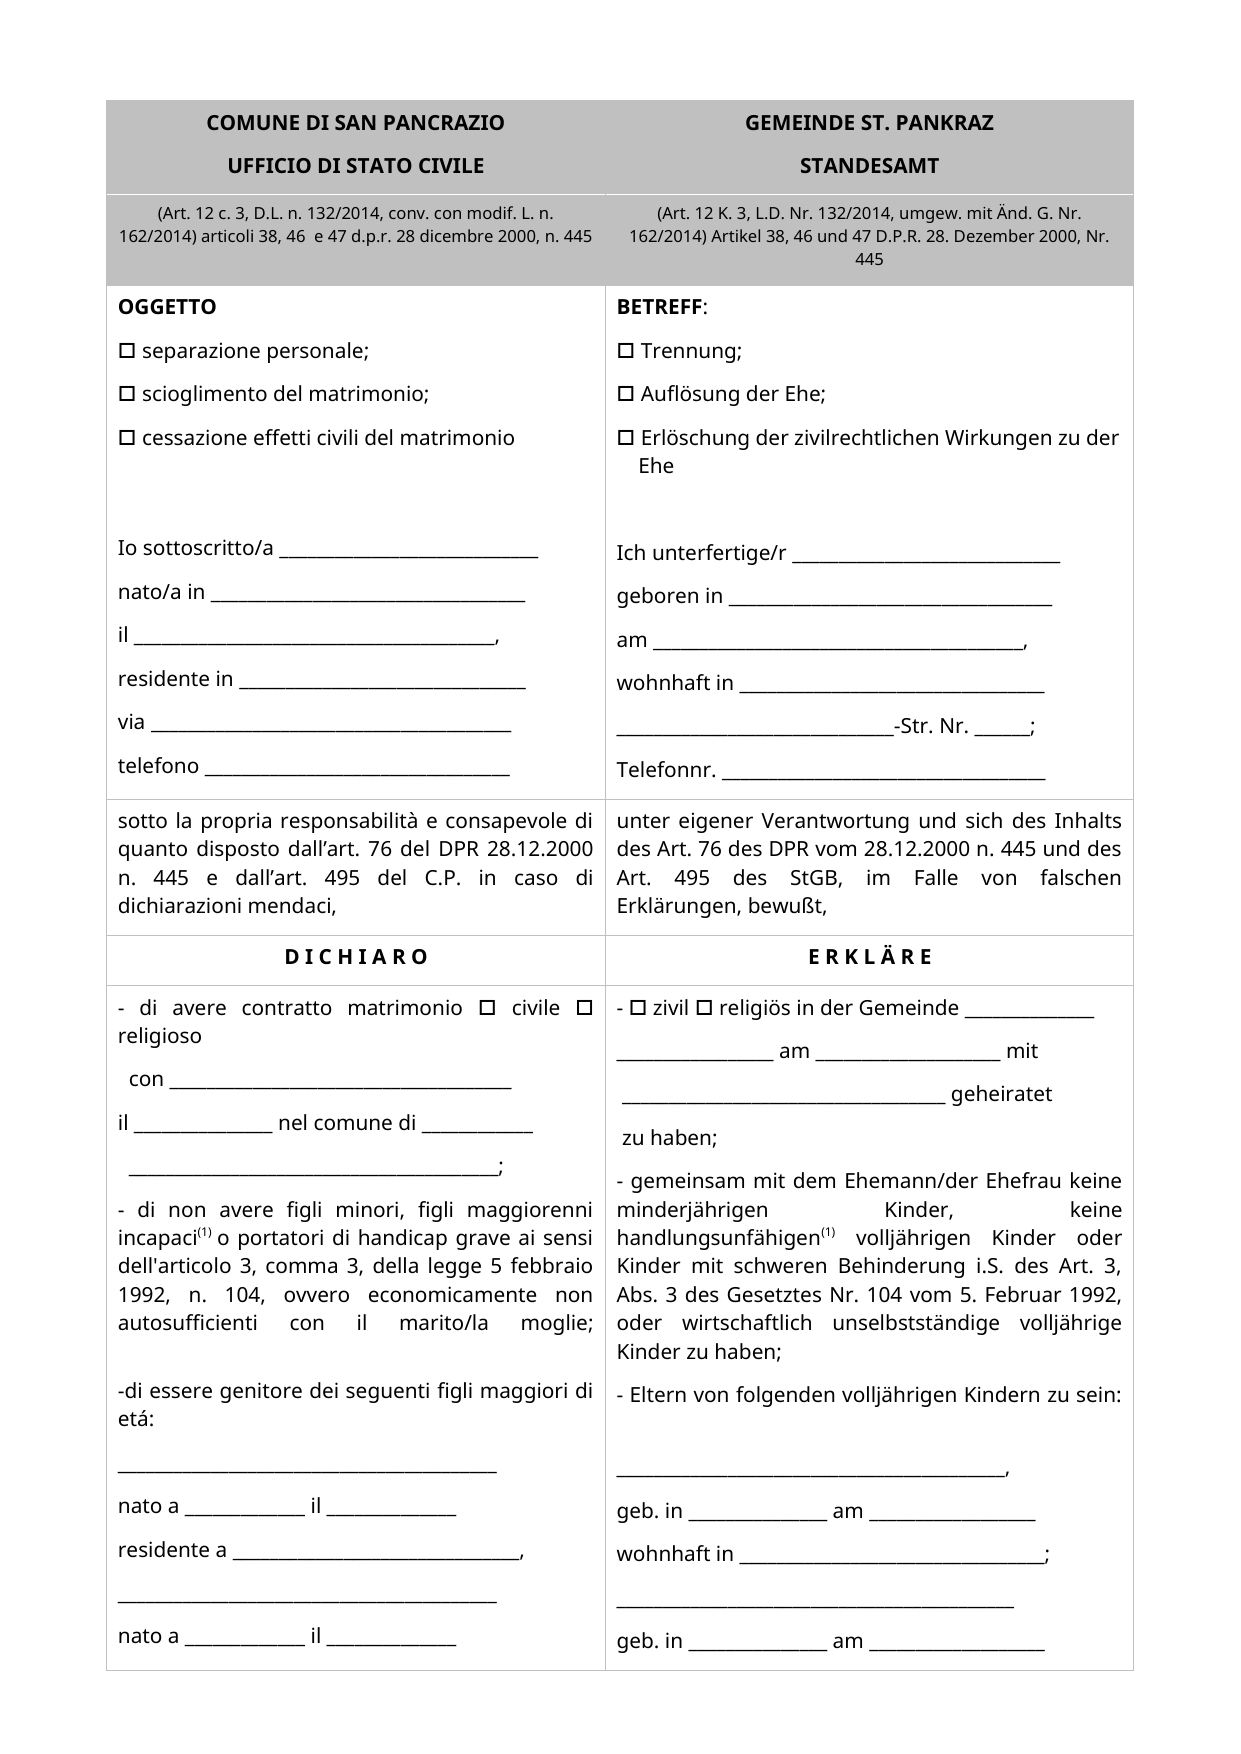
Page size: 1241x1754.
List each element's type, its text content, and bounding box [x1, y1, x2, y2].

table_header COMUNE DI SAN PANCRAZIO UFFICIO DI STATO CIVILE [107, 101, 605, 194]
table_cell (Art. 12 K. 3, L.D. Nr. 132/2014, umgew. mit Änd. G. Nr. 162/2014) Artikel 38, 46 und 47 D.P.R. 28. Dezember 2000, Nr. 445 [606, 196, 1133, 285]
table_cell - di avere contratto matrimonio  civile  religioso con _____________________________________ il _______________ nel comune di ____________ ________________________________________; - di non avere figli minori, figli maggiorenni incapaci(1) o portatori di handicap grave ai sensi dell'articolo 3, comma 3, della legge 5 febbraio 1992, n. 104, ovvero economicamente non autosufficienti con il marito/la moglie; -di essere genitore dei seguenti figli maggiori di etá: _________________________________________ nato a _____________ il ______________ residente a _______________________________, _________________________________________ nato a _____________ il ______________ [107, 986, 605, 1669]
table_cell E R K L Ä R E [606, 936, 1133, 985]
table_cell -  zivil  religiös in der Gemeinde ______________ _________________ am ____________________ mit ___________________________________ geheiratet zu haben; - gemeinsam mit dem Ehemann/der Ehefrau keine minderjährigen Kinder, keine handlungsunfähigen(1) volljährigen Kinder oder Kinder mit schweren Behinderung i.S. des Art. 3, Abs. 3 des Gesetztes Nr. 104 vom 5. Februar 1992, oder wirtschaftlich unselbstständige volljährige Kinder zu haben; - Eltern von folgenden volljährigen Kindern zu sein: __________________________________________, geb. in _______________ am __________________ wohnhaft in _________________________________; ___________________________________________ geb. in _______________ am ___________________ [606, 986, 1133, 1669]
table_cell BETREFF:  Trennung;  Auflösung der Ehe;  Erlöschung der zivilrechtlichen Wirkungen zu der Ehe Ich unterfertige/r _____________________________ geboren in ___________________________________ am ________________________________________, wohnhaft in _________________________________ ______________________________-Str. Nr. ______; Telefonnr. ___________________________________ [606, 286, 1133, 798]
table_cell (Art. 12 c. 3, D.L. n. 132/2014, conv. con modif. L. n. 162/2014) articoli 38, 46 e 47 d.p.r. 28 dicembre 2000, n. 445 [107, 196, 605, 285]
table_header GEMEINDE ST. PANKRAZ STANDESAMT [606, 101, 1133, 194]
table_cell sotto la propria responsabilità e consapevole di quanto disposto dall’art. 76 del DPR 28.12.2000 n. 445 e dall’art. 495 del C.P. in caso di dichiarazioni mendaci, [107, 800, 605, 934]
table_cell OGGETTO  separazione personale;  scioglimento del matrimonio;  cessazione effetti civili del matrimonio Io sottoscritto/a ____________________________ nato/a in __________________________________ il _______________________________________, residente in _______________________________ via _______________________________________ telefono _________________________________ [107, 286, 605, 798]
table_cell unter eigener Verantwortung und sich des Inhalts des Art. 76 des DPR vom 28.12.2000 n. 445 und des Art. 495 des StGB, im Falle von falschen Erklärungen, bewußt, [606, 800, 1133, 934]
table_cell D I C H I A R O [107, 936, 605, 985]
